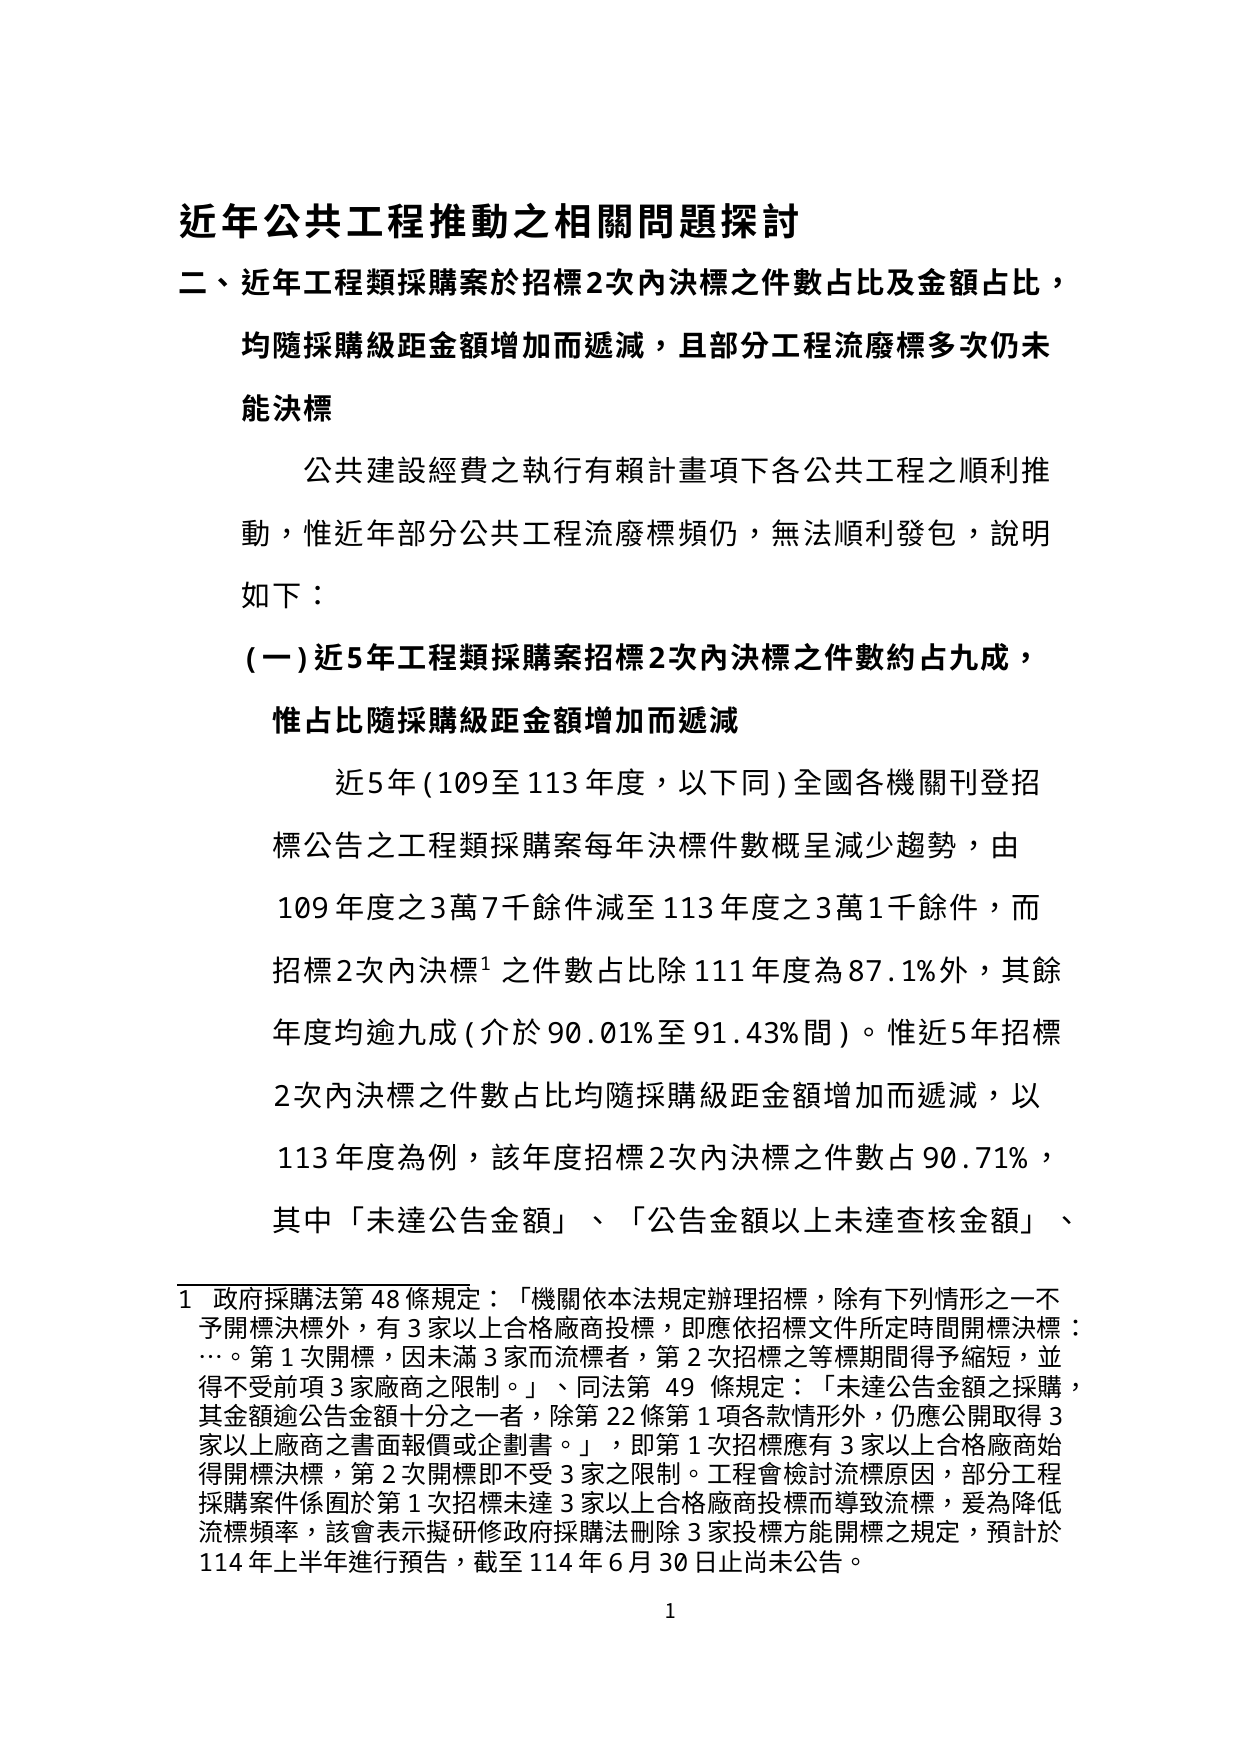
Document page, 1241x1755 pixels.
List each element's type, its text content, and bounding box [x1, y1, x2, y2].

text 近年公共工程推動之相關問題探討 [177, 177, 1063, 240]
text 二、近年工程類採購案於招標2次內決標之件數占比及金額占比，均隨採購級距金額增加而遞減，且部分工程流廢標多次仍未能決標 [177, 240, 1063, 427]
text 公共建設經費之執行有賴計畫項下各公共工程之順利推動，惟近年部分公共工程流廢標頻仍，無法順利發包，說明如下： [236, 427, 1063, 615]
text (一)近5年工程類採購案招標2次內決標之件數約占九成，惟占比隨採購級距金額增加而遞減 [236, 615, 1063, 740]
text 近5年(109至113年度，以下同)全國各機關刊登招標公告之工程類採購案每年決標件數概呈減少趨勢，由109年度之3萬7千餘件減至113年度之3萬1千餘件，而招標2次內決標之件數占比除111年度為87.1%外，其餘年度均逾九成(介於90.01%至91.43%間)。惟近5年招標2次內決標之件數占比均隨採購級距金額增加而遞減，以113年度為例，該年度招標2次內決標之件數占90.71%，其中「未達公告金額」、「公告金額以上未達查核金額」、「查核金額以上未達巨額」及「巨額」之件數占比分別為93.41%、89.83%、84.73%及74.7%，僅「未達公告金額」之工程類採購案招標2次內決標件數逾九成(詳表3-2-1)。 [266, 740, 1063, 1240]
text 政府採購法第48條規定：「機關依本法規定辦理招標，除有下列情形之一不予開標決標外，有3家以上合格廠商投標，即應依招標文件所定時間開標決標：…。第1次開標，因未滿3家而流標者，第2次招標之等標期間得予縮短，並得不受前項3家廠商之限制。」、同法第 49 條規定：「未達公告金額之採購，其金額逾公告金額十分之一者，除第22條第1項各款情形外，仍應公開取得3家以上廠商之書面報價或企劃書。」，即第1次招標應有3家以上合格廠商始得開標決標，第2次開標即不受3家之限制。工程會檢討流標原因，部分工程採購案件係囿於第1次招標未達3家以上合格廠商投標而導致流標，爰為降低流標頻率，該會表示擬研修政府採購法刪除3家投標方能開標之規定，預計於114年上半年進行預告，截至114年6月30日止尚未公告。 [177, 1285, 1063, 1577]
